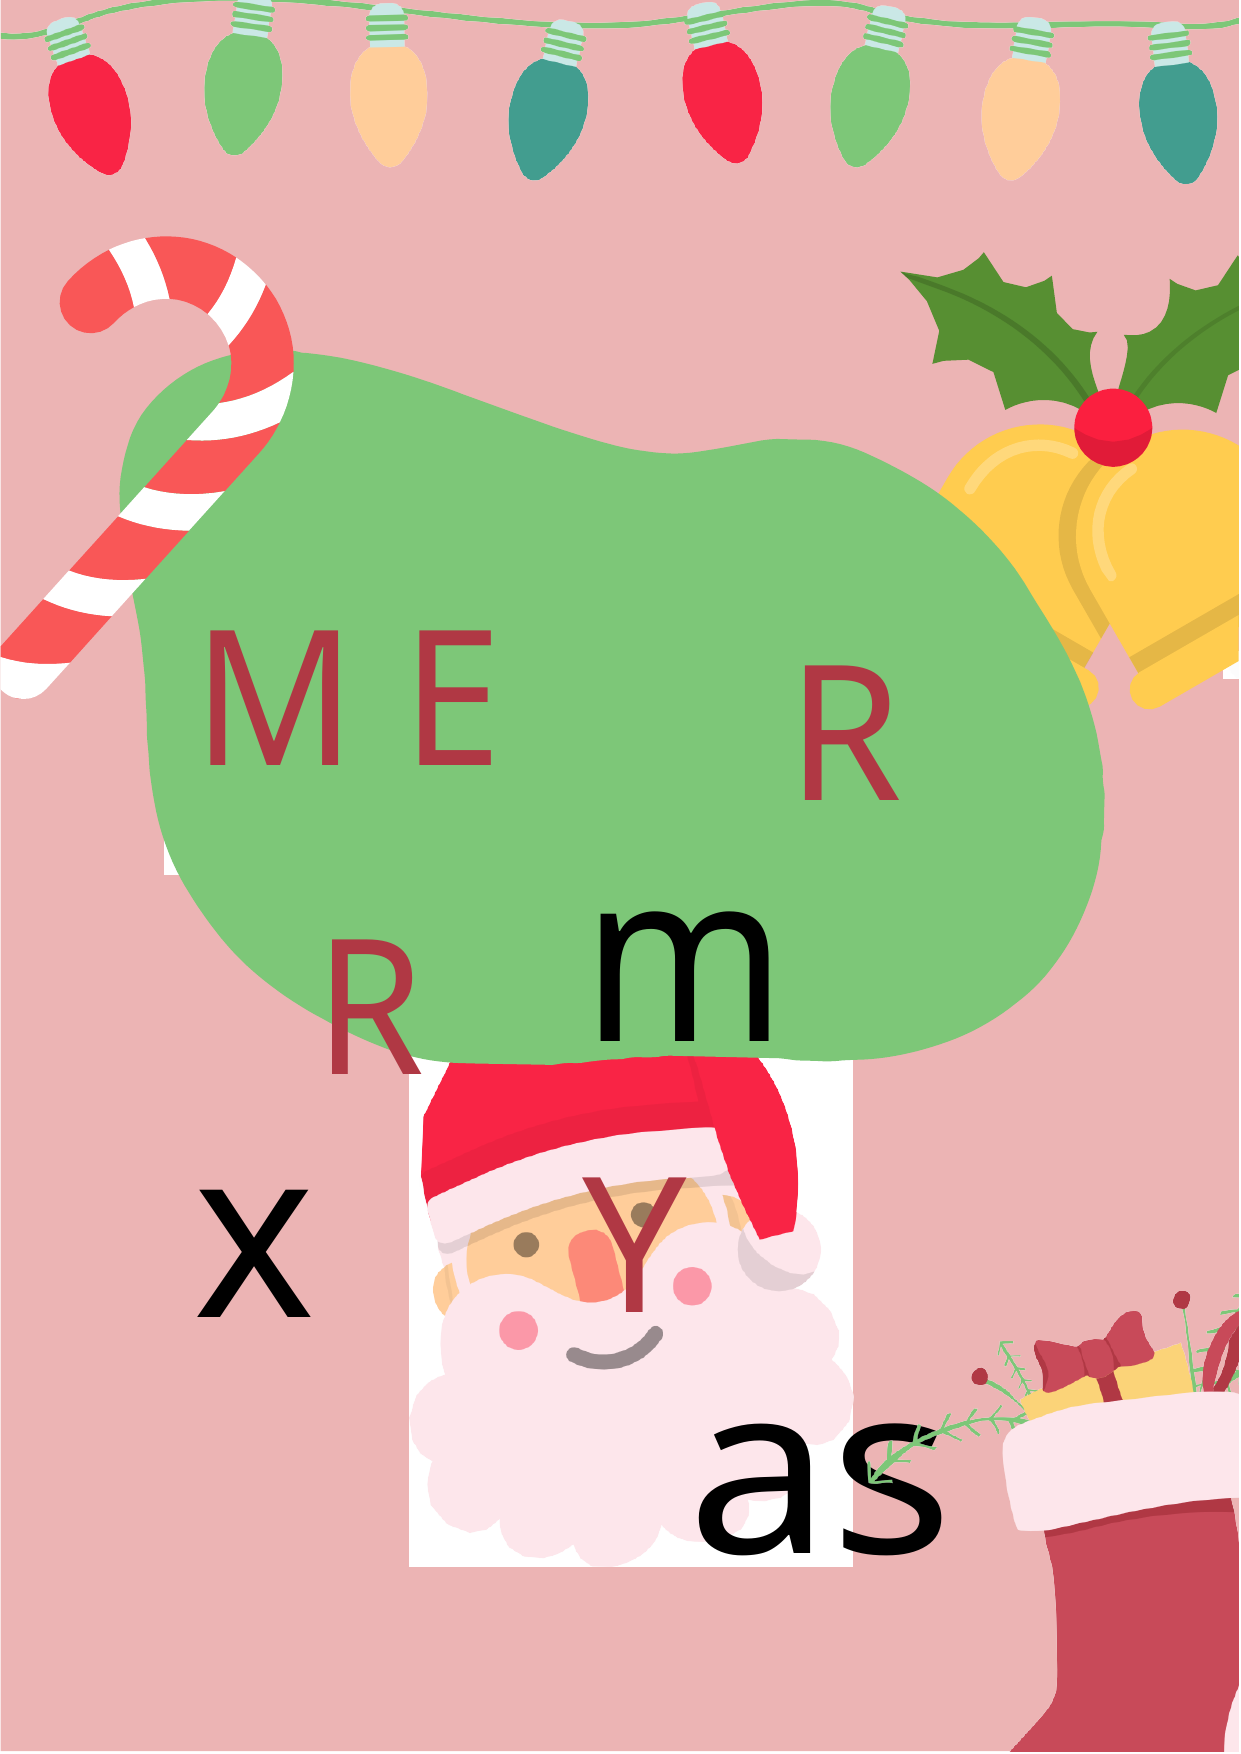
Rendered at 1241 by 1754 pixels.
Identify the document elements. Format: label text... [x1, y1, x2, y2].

picture [0, 0, 1239, 184]
picture [867, 1291, 1239, 1752]
picture [1223, 662, 1239, 679]
picture [164, 843, 178, 876]
text mR Yas [582, 598, 1065, 1623]
picture [409, 1063, 582, 1567]
text M E xR [193, 564, 563, 1387]
